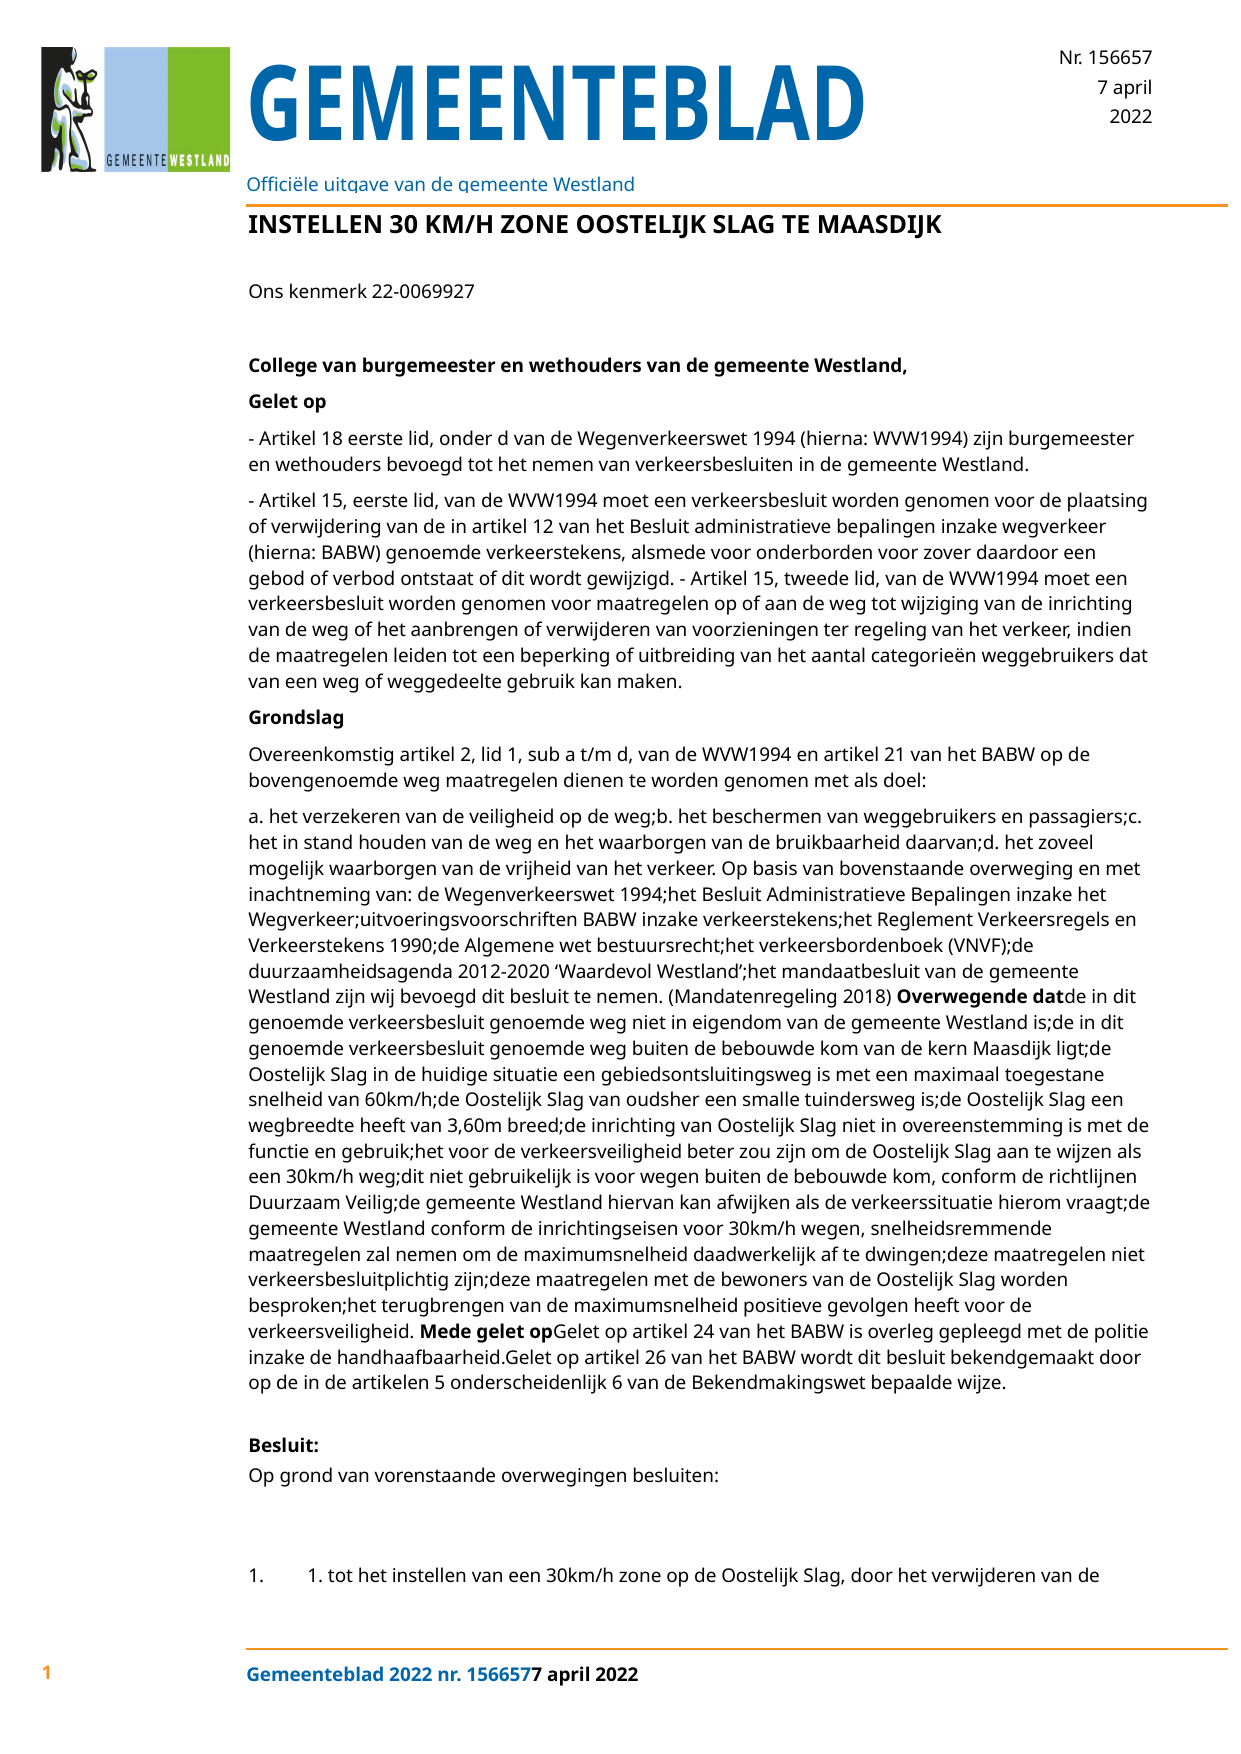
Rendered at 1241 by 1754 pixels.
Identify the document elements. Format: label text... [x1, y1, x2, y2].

list 1. tot het instellen van een 30km/h zone op de Oostelijk Slag, door het verwijderen van de [248, 1563, 1152, 1588]
text Op grond van vorenstaande overwegingen besluiten: [248, 1462, 1152, 1488]
text Besluit: [248, 1432, 1152, 1458]
text - Artikel 15, eerste lid, van de WVW1994 moet een verkeersbesluit worden genomen voor de plaatsing of verwijdering van de in artikel 12 van het Besluit administratieve bepalingen inzake wegverkeer (hierna: BABW) genoemde verkeerstekens, alsmede voor onderborden voor zover daardoor een gebod of verbod ontstaat of dit wordt gewijzigd. - Artikel 15, tweede lid, van de WVW1994 moet een verkeersbesluit worden genomen voor maatregelen op of aan de weg tot wijziging van de inrichting van de weg of het aanbrengen of verwijderen van voorzieningen ter regeling van het verkeer, indien de maatregelen leiden tot een beperking of uitbreiding van het aantal categorieën weggebruikers dat van een weg of weggedeelte gebruik kan maken. [248, 488, 1152, 693]
picture [41, 47, 231, 172]
text Ons kenmerk 22-0069927 [248, 279, 1152, 304]
text INSTELLEN 30 KM/H ZONE OOSTELIJK SLAG TE MAASDIJK [248, 207, 1152, 241]
text - Artikel 18 eerste lid, onder d van de Wegenverkeerswet 1994 (hierna: WVW1994) zijn burgemeester en wethouders bevoegd tot het nemen van ver­keersbe­sluiten in de gemeente Westland. [248, 425, 1152, 477]
text Grondslag [248, 704, 1152, 730]
text Overeenkomstig artikel 2, lid 1, sub a t/m d, van de WVW1994 en artikel 21 van het BABW op de bovengenoemde weg maatregelen dienen te worden genomen met als doel: [248, 741, 1152, 793]
text Gelet op [248, 389, 1152, 414]
text College van burgemeester en wethouders van de gemeente Westland, [248, 352, 1152, 378]
text a. het verzekeren van de veiligheid op de weg;b. het beschermen van weggebruikers en passagiers;c. het in stand houden van de weg en het waarborgen van de bruikbaarheid daarvan;d. het zoveel mogelijk waarborgen van de vrijheid van het verkeer. Op basis van bovenstaande overweging en met inachtneming van: de Wegenverkeerswet 1994;het Besluit Administratie­ve Bepa­lingen inzake het Weg­ver­keer;uitvoeringsvoorschriften BABW inzake verkeerstekens;het Reglement Verkeersregels en Verkeerstekens 1990;de Algemene wet bestuursrecht;het verkeersbordenboek (VNVF);de duurzaamheidsagenda 2012-2020 ‘Waardevol Westland’;het mandaatbesluit van de gemeente Westland zijn wij bevoegd dit besluit te nemen. (Mandatenregeling 2018) Overwegende datde in dit genoemde verkeersbesluit genoemde weg niet in eigendom van de gemeente Westland is;de in dit genoemde verkeersbesluit genoemde weg buiten de bebouwde kom van de kern Maasdijk ligt;de Oostelijk Slag in de huidige situatie een gebiedsontsluitingsweg is met een maximaal toegestane snelheid van 60km/h;de Oostelijk Slag van oudsher een smalle tuindersweg is;de Oostelijk Slag een wegbreedte heeft van 3,60m breed;de inrichting van Oostelijk Slag niet in overeenstemming is met de functie en gebruik;het voor de verkeersveiligheid beter zou zijn om de Oostelijk Slag aan te wijzen als een 30km/h weg;dit niet gebruikelijk is voor wegen buiten de bebouwde kom, conform de richtlijnen Duurzaam Veilig;de gemeente Westland hiervan kan afwijken als de verkeerssituatie hierom vraagt;de gemeente Westland conform de inrichtingseisen voor 30km/h wegen, snelheidsremmende maatregelen zal nemen om de maximumsnelheid daadwerkelijk af te dwingen;deze maatregelen niet verkeersbesluitplichtig zijn;deze maatregelen met de bewoners van de Oostelijk Slag worden besproken;het terugbrengen van de maximumsnelheid positieve gevolgen heeft voor de verkeersveiligheid. Mede gelet opGelet op artikel 24 van het BABW is overleg gepleegd met de politie inzake de handhaafbaarheid.Gelet op artikel 26 van het BABW wordt dit besluit bekendgemaakt door op de in de artikelen 5 onderscheidenlijk 6 van de Bekendmakingswet bepaalde wijze. [248, 803, 1152, 1395]
